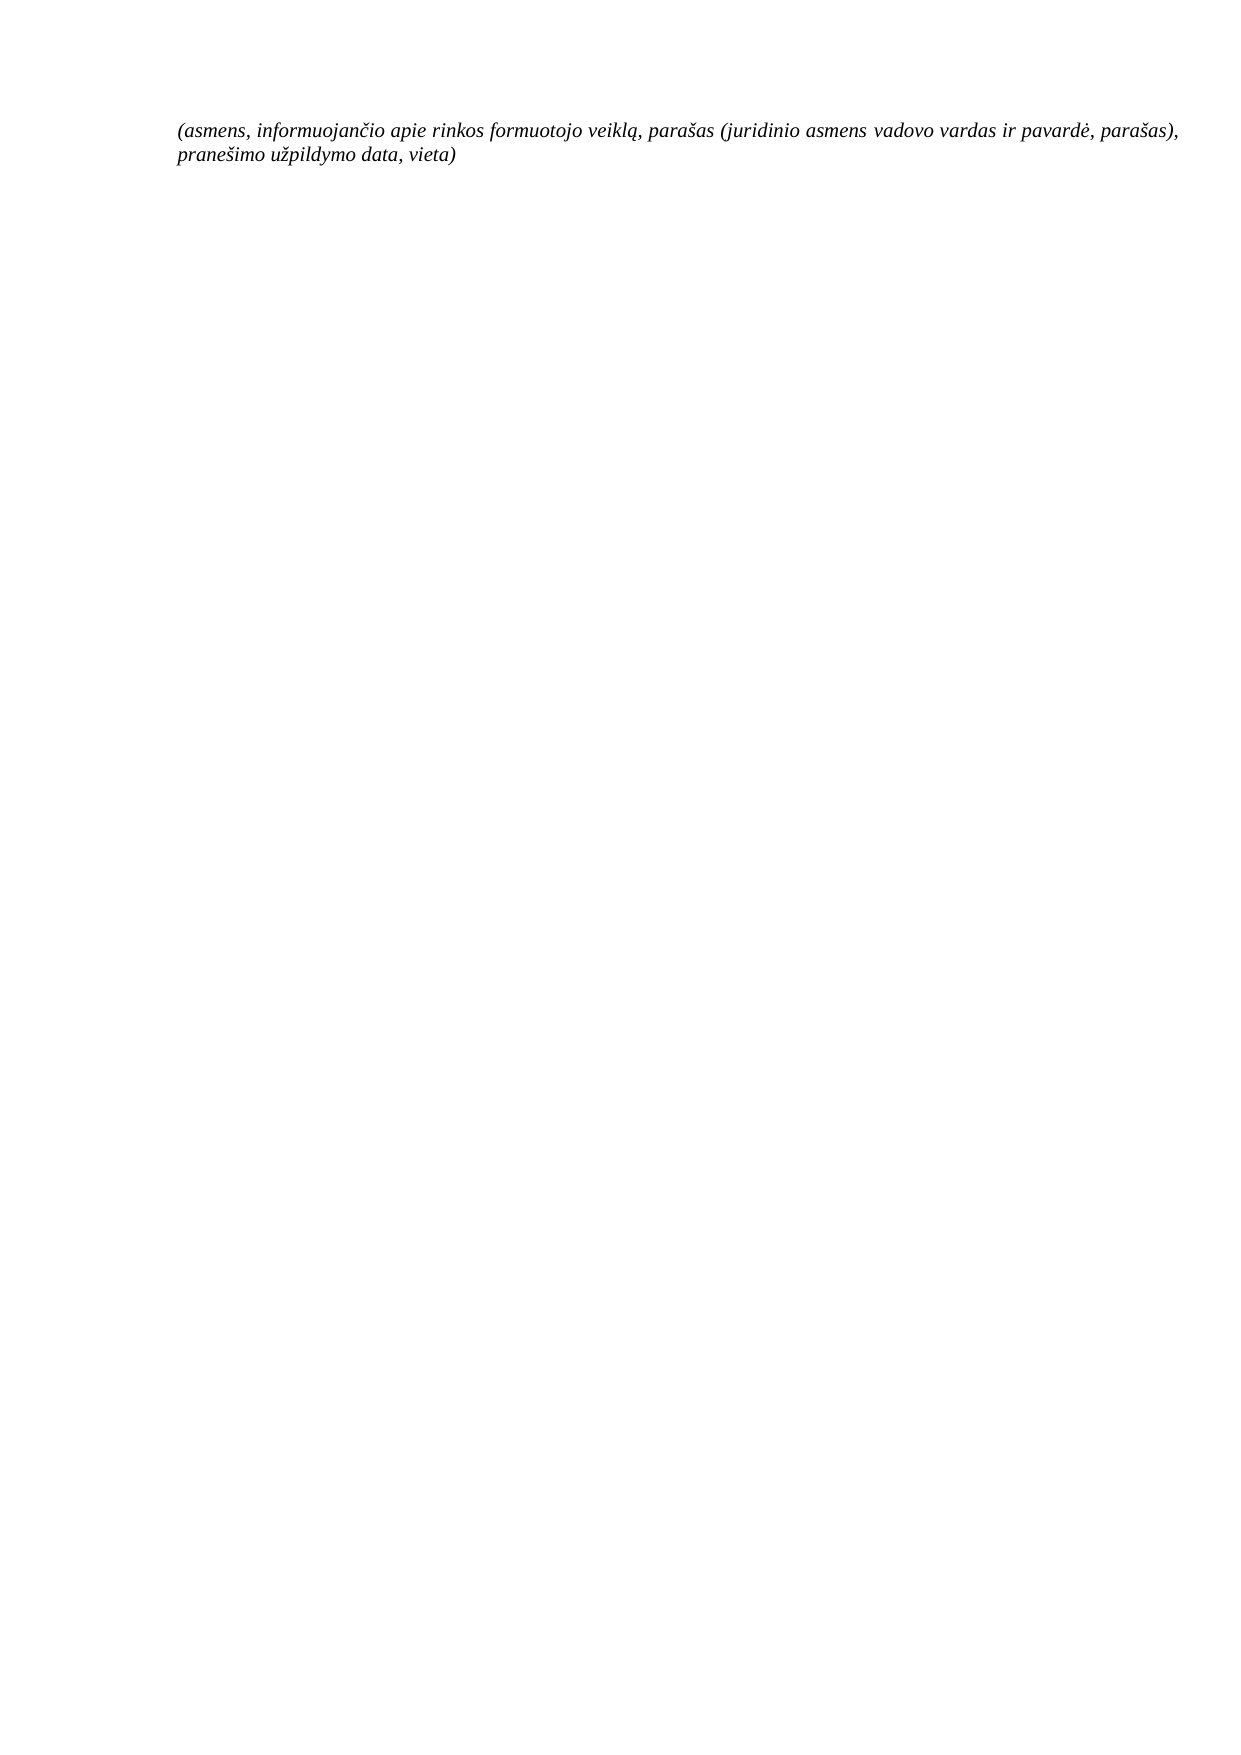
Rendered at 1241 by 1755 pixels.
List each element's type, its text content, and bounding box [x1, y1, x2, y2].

text (asmens, informuojančio apie rinkos formuotojo veiklą, parašas (juridinio asmens vadovo vardas ir pavardė, parašas), pranešimo užpildymo data, vieta) [177, 118, 1181, 166]
